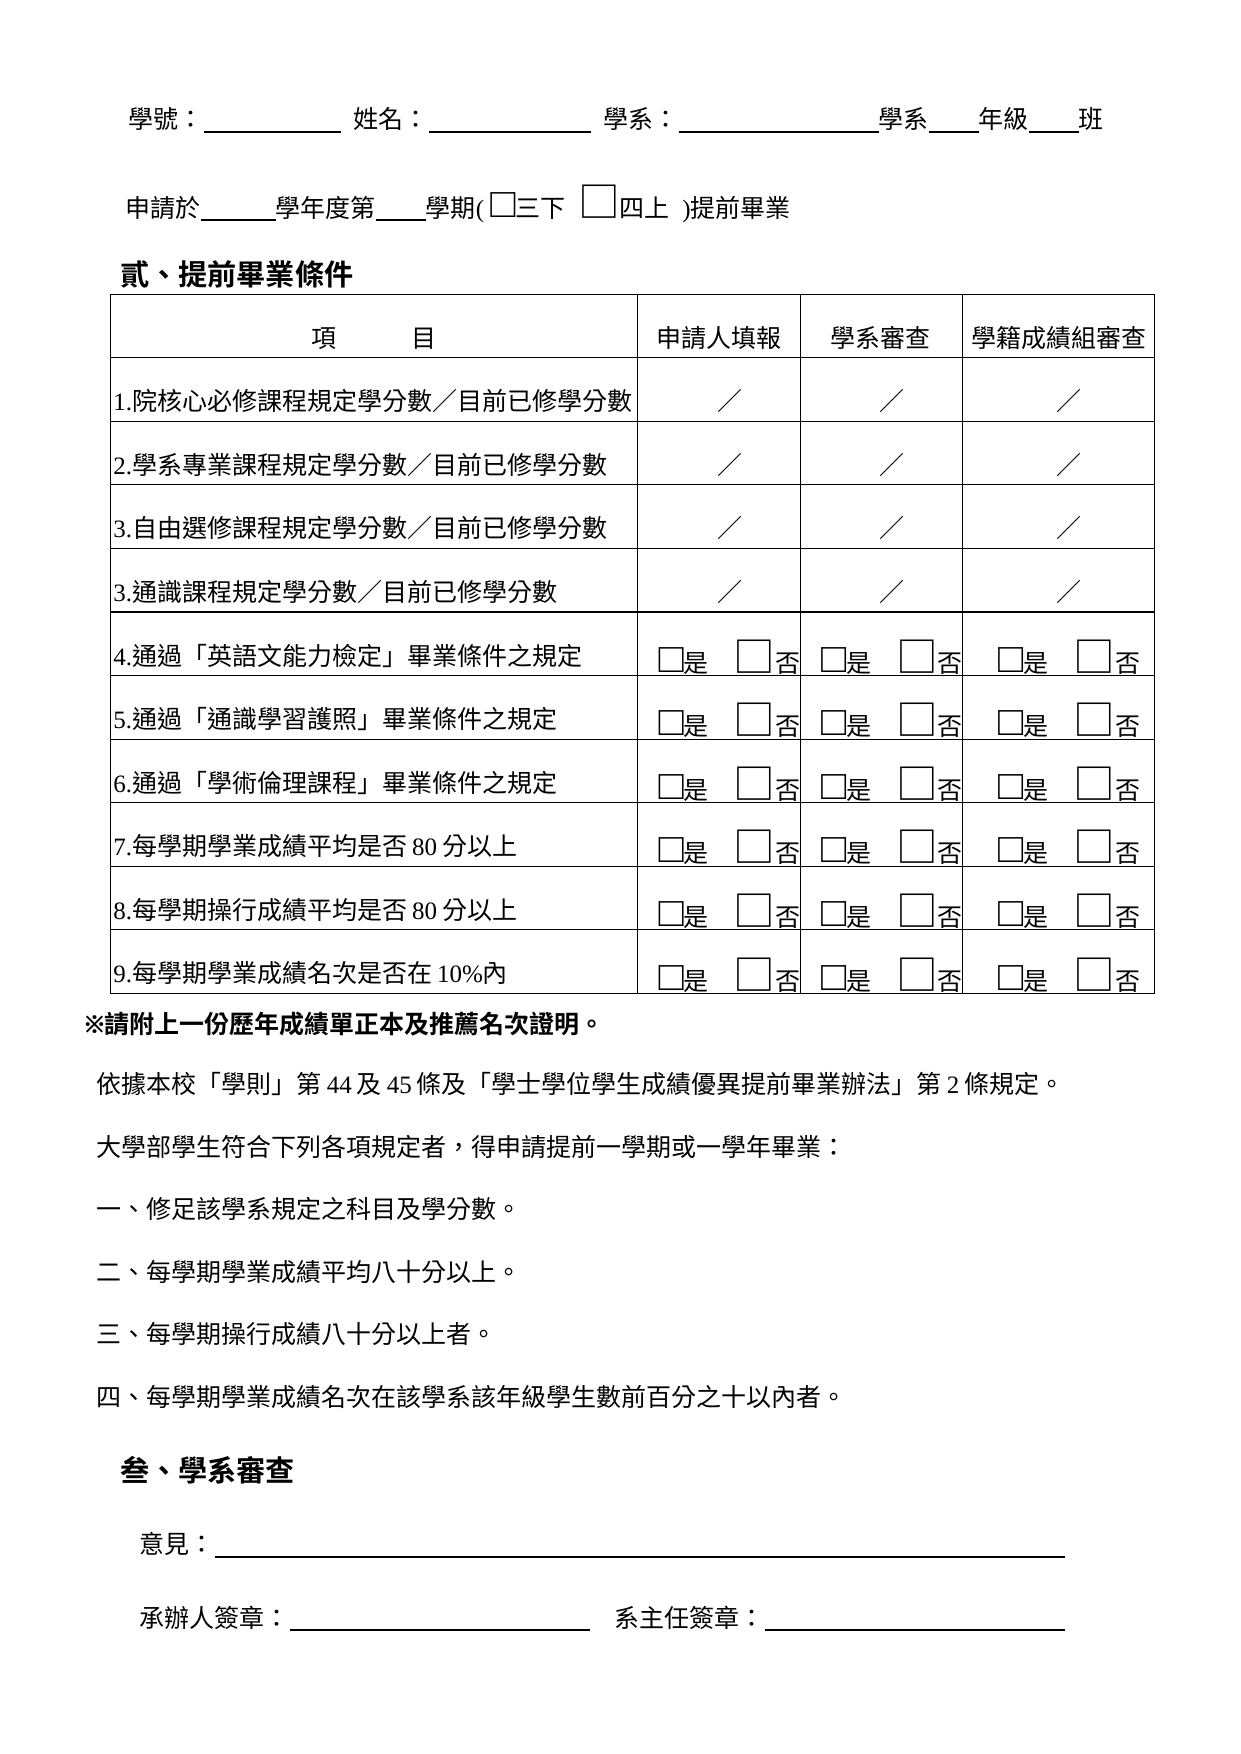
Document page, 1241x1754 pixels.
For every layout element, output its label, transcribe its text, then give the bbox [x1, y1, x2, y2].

table_cell □是 □否 [801, 930, 962, 993]
table_cell □是 □否 [638, 613, 800, 675]
text 意見： [89, 1501, 1201, 1564]
table_cell 7.每學期學業成績平均是否80分以上 [111, 803, 637, 866]
table_cell □是 □否 [963, 613, 1154, 675]
table_cell ／ [801, 358, 962, 421]
table_cell 3.通識課程規定學分數／目前已修學分數 [111, 549, 637, 611]
table_cell ／ [638, 485, 800, 548]
table_cell 4.通過「英語文能力檢定」畢業條件之規定 [111, 613, 637, 675]
table_cell ／ [963, 549, 1154, 611]
table_cell □是 □否 [801, 867, 962, 929]
table_cell □是 □否 [801, 676, 962, 738]
table_header 申請人填報 [638, 295, 800, 357]
table_cell 6.通過「學術倫理課程」畢業條件之規定 [111, 740, 637, 802]
table_cell □是 □否 [963, 867, 1154, 929]
table_cell ／ [801, 549, 962, 611]
table_cell □是 □否 [638, 803, 800, 866]
table_header 學系審查 [801, 295, 962, 357]
table_cell □是 □否 [638, 740, 800, 802]
table_cell □是 □否 [963, 930, 1154, 993]
table_cell 2.學系專業課程規定學分數／目前已修學分數 [111, 422, 637, 484]
table_cell 9.每學期學業成績名次是否在10%內 [111, 930, 637, 993]
text 申請於 學年度第 學期( □三下 □四上 )提前畢業 [88, 157, 1201, 220]
table_cell ／ [963, 358, 1154, 421]
table_cell □是 □否 [963, 803, 1154, 866]
table_cell ／ [801, 485, 962, 548]
table_cell □是 □否 [638, 930, 800, 993]
table_cell 3.自由選修課程規定學分數／目前已修學分數 [111, 485, 637, 548]
table_cell □是 □否 [638, 867, 800, 929]
table_cell ／ [963, 485, 1154, 548]
table_cell □是 □否 [638, 676, 800, 738]
table_header 項 目 [111, 295, 637, 357]
table_cell □是 □否 [963, 676, 1154, 738]
text 承辦人簽章： 系主任簽章： [89, 1575, 1201, 1637]
table_cell 5.通過「通識學習護照」畢業條件之規定 [111, 676, 637, 738]
text 叁、學系審查 [105, 1427, 1201, 1490]
text 二、每學期學業成績平均八十分以上。 [59, 1229, 1197, 1291]
table_cell ／ [638, 358, 800, 421]
table_cell □是 □否 [801, 803, 962, 866]
text 四、每學期學業成績名次在該學系該年級學生數前百分之十以內者。 [59, 1354, 1197, 1416]
text 三、每學期操行成績八十分以上者。 [59, 1291, 1197, 1354]
table_cell □是 □否 [801, 613, 962, 675]
text 依據本校「學則」第44及45條及「學士學位學生成績優異提前畢業辦法」第2條規定。 [59, 1041, 1197, 1104]
text 大學部學生符合下列各項規定者，得申請提前一學期或一學年畢業： [59, 1104, 1197, 1166]
table_header 學籍成績組審查 [963, 295, 1154, 357]
text 貳、提前畢業條件 [105, 231, 1201, 294]
table_cell □是 □否 [963, 740, 1154, 802]
table_cell ／ [801, 422, 962, 484]
table_cell 1.院核心必修課程規定學分數／目前已修學分數 [111, 358, 637, 421]
text 一、修足該學系規定之科目及學分數。 [59, 1166, 1197, 1229]
table_cell ／ [963, 422, 1154, 484]
table_cell ／ [638, 549, 800, 611]
table_cell 8.每學期操行成績平均是否80分以上 [111, 867, 637, 929]
text 學號： 姓名： 學系： 學系 年級 班 [59, 76, 1201, 139]
table_cell ／ [638, 422, 800, 484]
text ※請附上一份歷年成績單正本及推薦名次證明。 [59, 1005, 1201, 1041]
table_cell □是 □否 [801, 740, 962, 802]
